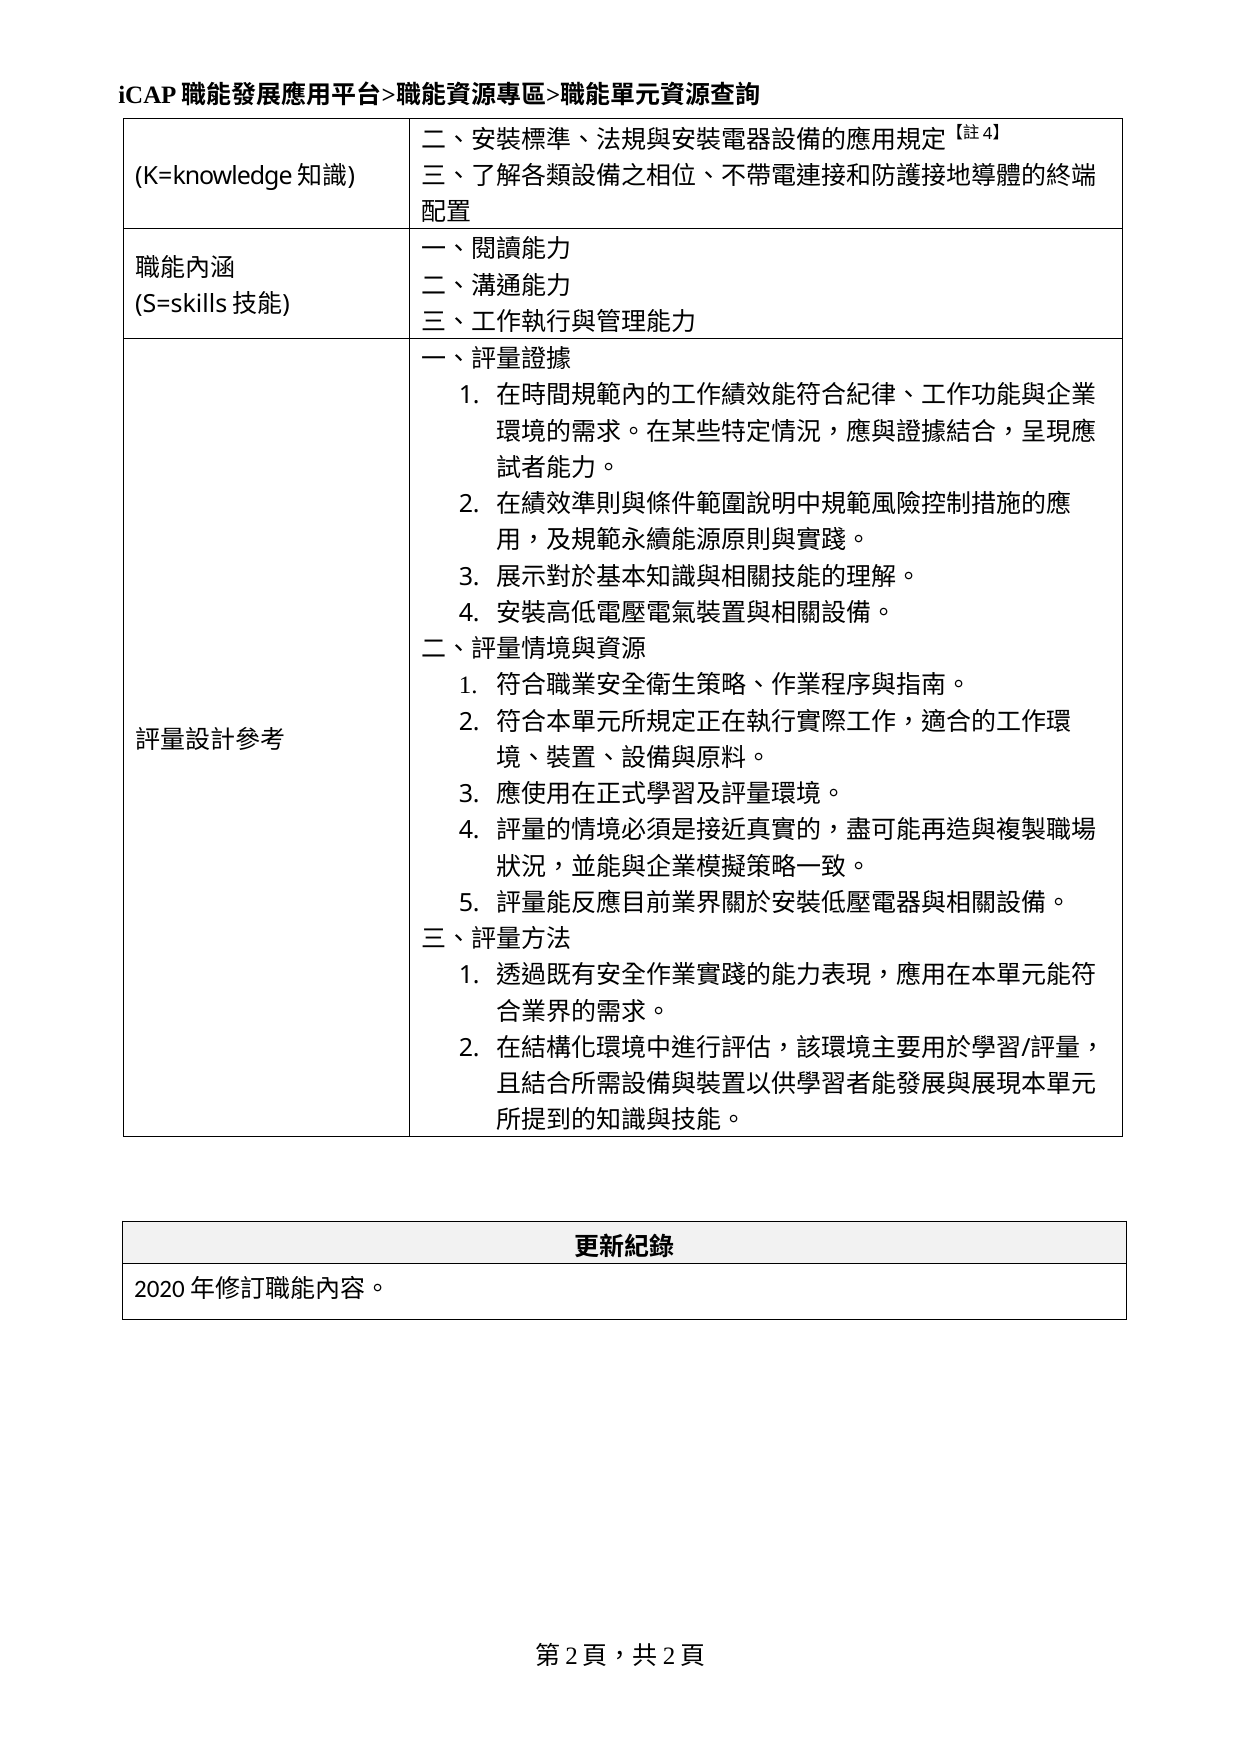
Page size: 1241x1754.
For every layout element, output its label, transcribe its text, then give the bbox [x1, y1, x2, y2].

table_cell 二、安裝標準、法規與安裝電器設備的應用規定【註4】 三、了解各類設備之相位、不帶電連接和防護接地導體的終端配置 [410, 119, 1122, 228]
table_header 更新紀錄 [123, 1222, 1126, 1263]
table_cell 2020年修訂職能內容。 [123, 1264, 1126, 1319]
table_cell 評量證據 在時間規範內的工作績效能符合紀律、工作功能與企業環境的需求。在某些特定情況，應與證據結合，呈現應試者能力。 在績效準則與條件範圍說明中規範風險控制措施的應用，及規範永續能源原則與實踐。 展示對於基本知識與相關技能的理解。 安裝高低電壓電氣裝置與相關設備。 評量情境與資源 符合職業安全衛生策略、作業程序與指南。 符合本單元所規定正在執行實際工作，適合的工作環境、裝置、設備與原料。 應使用在正式學習及評量環境。 評量的情境必須是接近真實的，盡可能再造與複製職場狀況，並能與企業模擬策略一致。 評量能反應目前業界關於安裝低壓電器與相關設備。 評量方法 透過既有安全作業實踐的能力表現，應用在本單元能符合業界的需求。 在結構化環境中進行評估，該環境主要用於學習/評量，且結合所需設備與裝置以供學習者能發展與展現本單元所提到的知識與技能。 [410, 339, 1122, 1136]
table_cell 評量設計參考 [124, 339, 409, 1136]
table_cell 職能內涵 (S=skills技能) [124, 229, 409, 338]
table_cell (K=knowledge知識) [124, 119, 409, 228]
table_cell 一、閱讀能力 二、溝通能力 三、工作執行與管理能力 [410, 229, 1122, 338]
